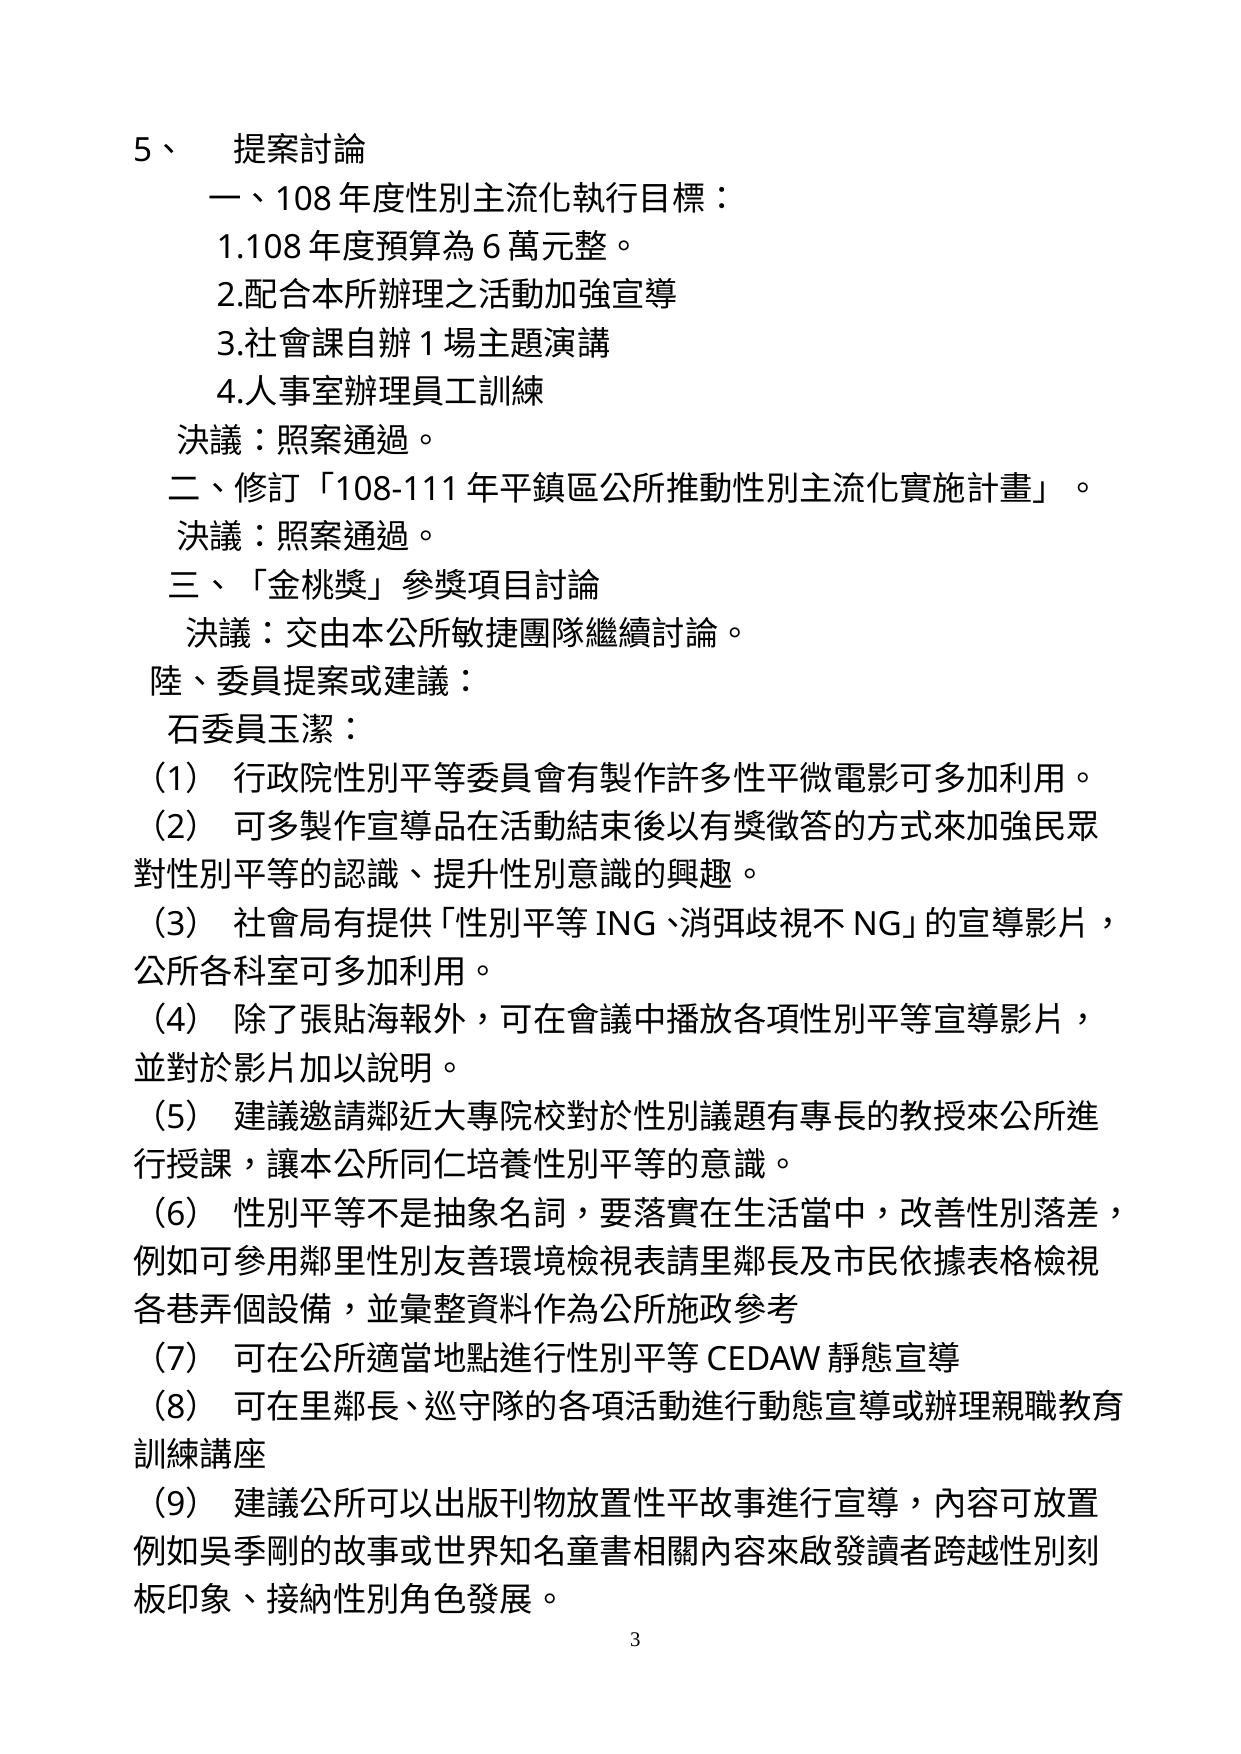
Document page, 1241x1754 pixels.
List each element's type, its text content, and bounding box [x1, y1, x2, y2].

list 建議邀請鄰近大專院校對於性別議題有專長的教授來公所進行授課，讓本公所同仁培養性別平等的意識。 [133, 1090, 1124, 1186]
list 除了張貼海報外，可在會議中播放各項性別平等宣導影片，並對於影片加以說明。 [133, 993, 1124, 1090]
list 提案討論 [133, 123, 1124, 171]
list 建議公所可以出版刊物放置性平故事進行宣導，內容可放置例如吳季剛的故事或世界知名童書相關內容來啟發讀者跨越性別刻板印象、接納性別角色發展。 [133, 1476, 1124, 1621]
list 可在里鄰長、巡守隊的各項活動進行動態宣導或辦理親職教育訓練講座 [133, 1380, 1124, 1476]
list 可在公所適當地點進行性別平等CEDAW靜態宣導 [133, 1331, 1124, 1380]
text 一、108年度性別主流化執行目標： 1.108年度預算為6萬元整。 [208, 171, 1124, 268]
text 三、「金桃獎」參獎項目討論 [133, 558, 1124, 607]
list 社會局有提供「性別平等ING、消弭歧視不NG」的宣導影片，公所各科室可多加利用。 [133, 896, 1124, 993]
list 可多製作宣導品在活動結束後以有獎徵答的方式來加強民眾對性別平等的認識、提升性別意識的興趣。 [133, 800, 1124, 896]
text 2.配合本所辦理之活動加強宣導 [208, 268, 1124, 317]
text 決議：交由本公所敏捷團隊繼續討論。 [133, 607, 1124, 655]
text 4.人事室辦理員工訓練 [208, 365, 1124, 413]
text 決議：照案通過。 [133, 510, 1124, 558]
text 3.社會課自辦1場主題演講 [208, 317, 1124, 365]
text 石委員玉潔： [133, 703, 1124, 751]
text 二、修訂「108-111年平鎮區公所推動性別主流化實施計畫」。 [133, 462, 1124, 510]
list 性別平等不是抽象名詞，要落實在生活當中，改善性別落差，例如可參用鄰里性別友善環境檢視表請里鄰長及市民依據表格檢視各巷弄個設備，並彙整資料作為公所施政參考 [133, 1186, 1124, 1331]
text 決議：照案通過。 [133, 413, 1124, 462]
list 行政院性別平等委員會有製作許多性平微電影可多加利用。 [133, 751, 1124, 800]
text 陸、委員提案或建議： [149, 655, 1124, 703]
